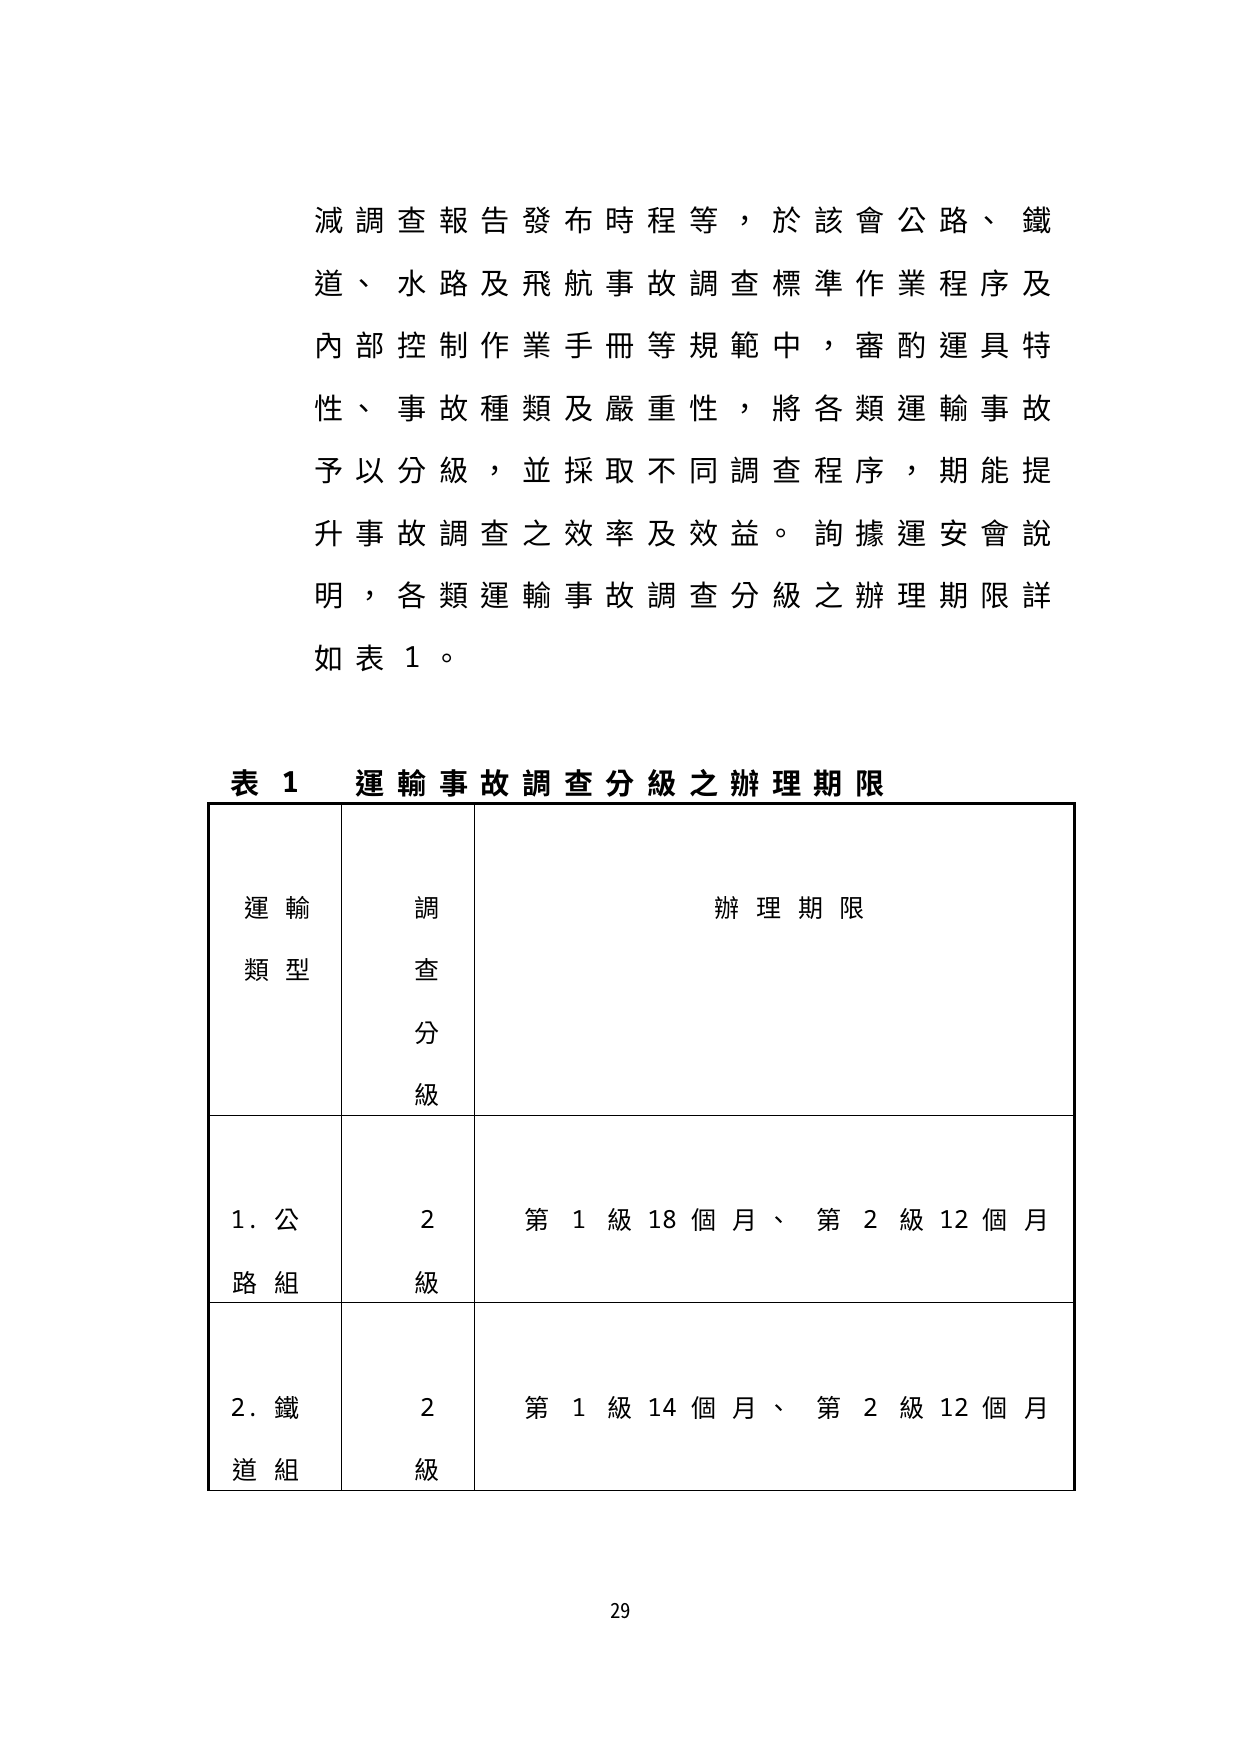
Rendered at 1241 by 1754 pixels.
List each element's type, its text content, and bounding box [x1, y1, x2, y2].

text 減調查報告發布時程等，於該會公路、鐵道、水路及飛航事故調查標準作業程序及內部控制作業手冊等規範中，審酌運具特性、事故種類及嚴重性，將各類運輸事故予以分級，並採取不同調查程序，期能提升事故調查之效率及效益。詢據運安會說明，各類運輸事故調查分級之辦理期限詳如表1。 [271, 177, 1058, 677]
text 表1 運輸事故調查分級之辦理期限 [197, 740, 1058, 802]
table_header 辦理期限 [475, 805, 1073, 1115]
table_cell 2級 [342, 1116, 474, 1302]
table_cell 2.鐵道組 [210, 1303, 341, 1490]
table_cell 第1級14個月、第2級12個月 [475, 1303, 1073, 1490]
table_cell 1.公路組 [210, 1116, 341, 1302]
table_header 運輸類型 [210, 805, 341, 1115]
table_cell 2級 [342, 1303, 474, 1490]
table_header 調查分級 [342, 805, 474, 1115]
table_cell 第1級18個月、第2級12個月 [475, 1116, 1073, 1302]
